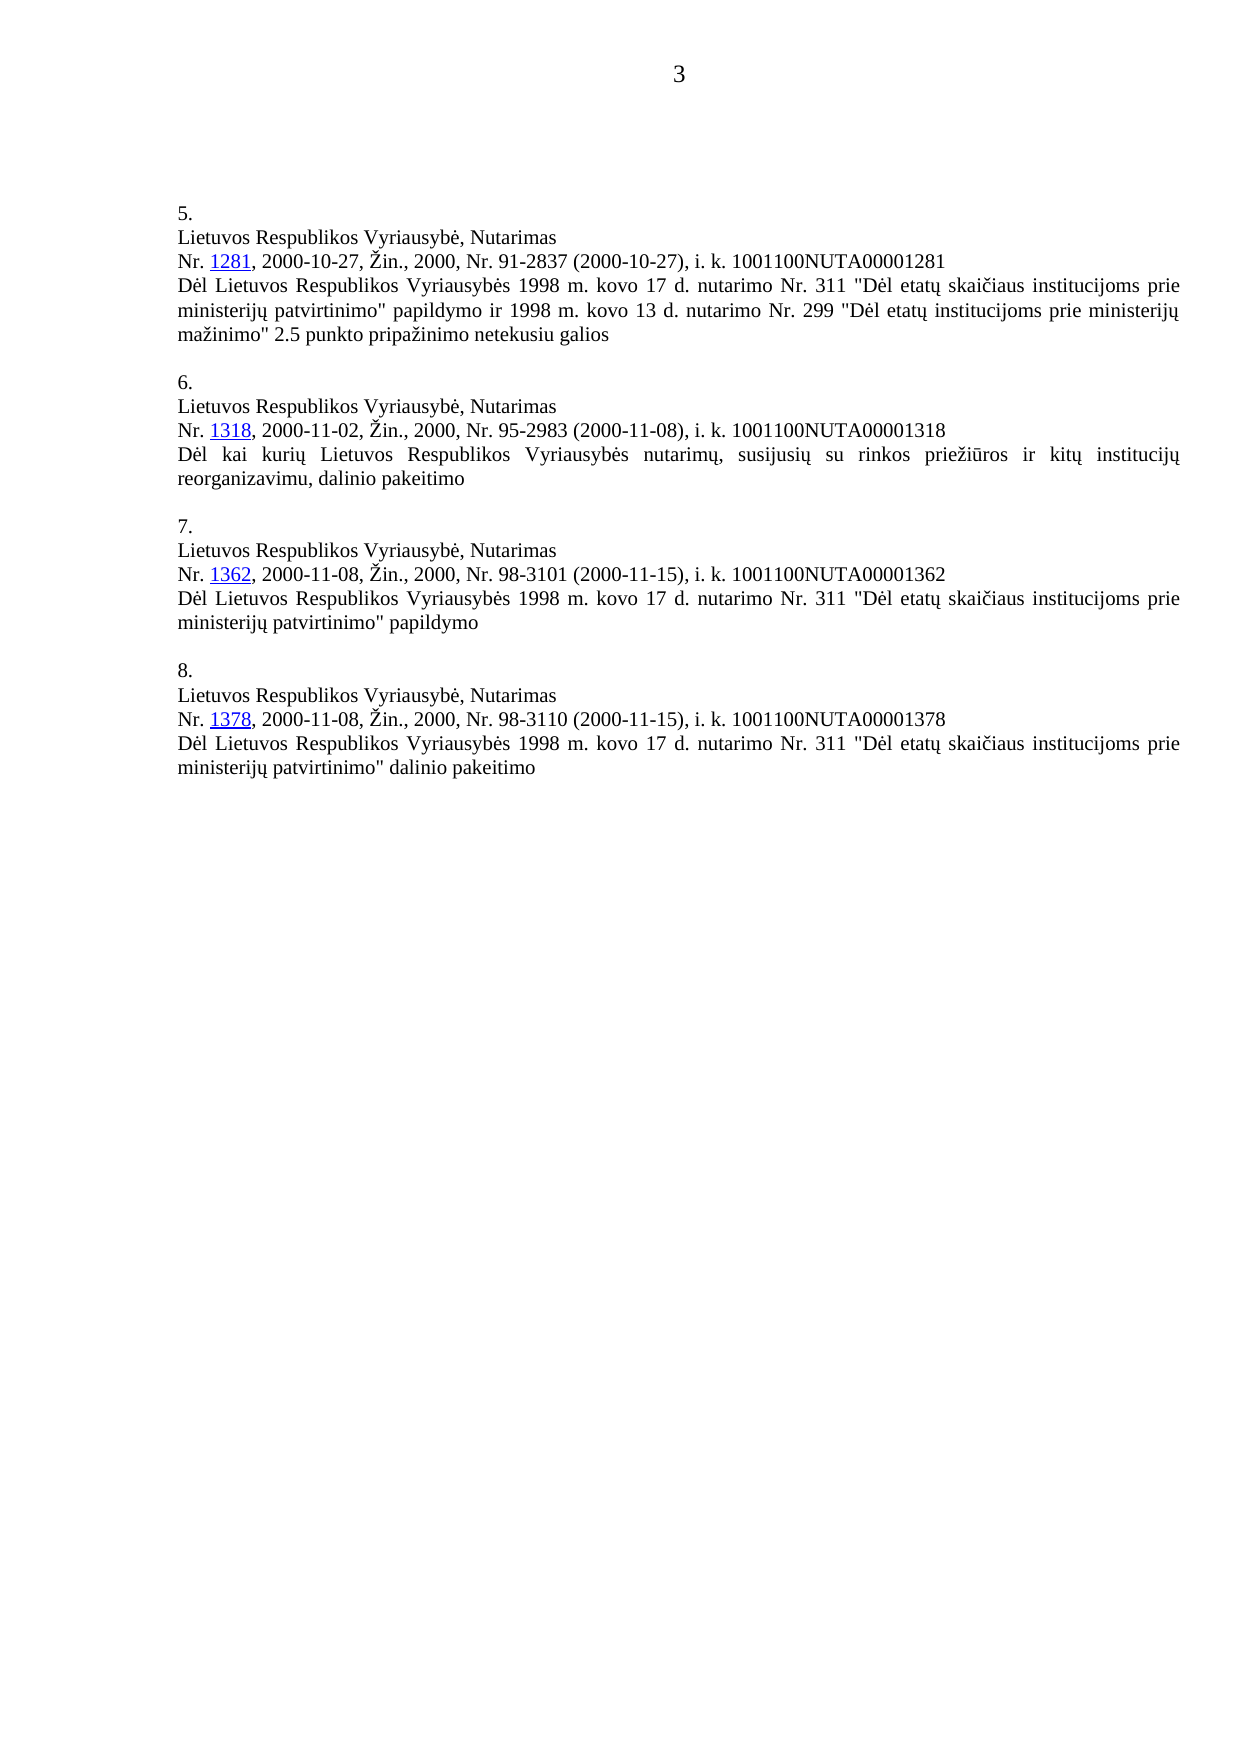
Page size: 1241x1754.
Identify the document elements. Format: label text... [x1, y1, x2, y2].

text 7. [177, 514, 1181, 538]
text Dėl Lietuvos Respublikos Vyriausybės 1998 m. kovo 17 d. nutarimo Nr. 311 "Dėl etatų skaičiaus institucijoms prie ministerijų patvirtinimo" dalinio pakeitimo [177, 731, 1181, 779]
text 5. [177, 201, 1181, 225]
text 6. [177, 370, 1181, 394]
text Dėl Lietuvos Respublikos Vyriausybės 1998 m. kovo 17 d. nutarimo Nr. 311 "Dėl etatų skaičiaus institucijoms prie ministerijų patvirtinimo" papildymo ir 1998 m. kovo 13 d. nutarimo Nr. 299 "Dėl etatų institucijoms prie ministerijų mažinimo" 2.5 punkto pripažinimo netekusiu galios [177, 273, 1181, 346]
text Lietuvos Respublikos Vyriausybė, Nutarimas [177, 538, 1181, 562]
text Dėl Lietuvos Respublikos Vyriausybės 1998 m. kovo 17 d. nutarimo Nr. 311 "Dėl etatų skaičiaus institucijoms prie ministerijų patvirtinimo" papildymo [177, 586, 1181, 634]
text Lietuvos Respublikos Vyriausybė, Nutarimas [177, 225, 1181, 249]
text Nr. 1378, 2000-11-08, Žin., 2000, Nr. 98-3110 (2000-11-15), i. k. 1001100NUTA00001378 [177, 707, 1181, 731]
text Nr. 1362, 2000-11-08, Žin., 2000, Nr. 98-3101 (2000-11-15), i. k. 1001100NUTA00001362 [177, 562, 1181, 586]
text 8. [177, 658, 1181, 682]
text Lietuvos Respublikos Vyriausybė, Nutarimas [177, 682, 1181, 707]
text Nr. 1281, 2000-10-27, Žin., 2000, Nr. 91-2837 (2000-10-27), i. k. 1001100NUTA00001281 [177, 249, 1181, 273]
text Dėl kai kurių Lietuvos Respublikos Vyriausybės nutarimų, susijusių su rinkos priežiūros ir kitų institucijų reorganizavimu, dalinio pakeitimo [177, 442, 1181, 490]
text Nr. 1318, 2000-11-02, Žin., 2000, Nr. 95-2983 (2000-11-08), i. k. 1001100NUTA00001318 [177, 418, 1181, 442]
text Lietuvos Respublikos Vyriausybė, Nutarimas [177, 394, 1181, 418]
